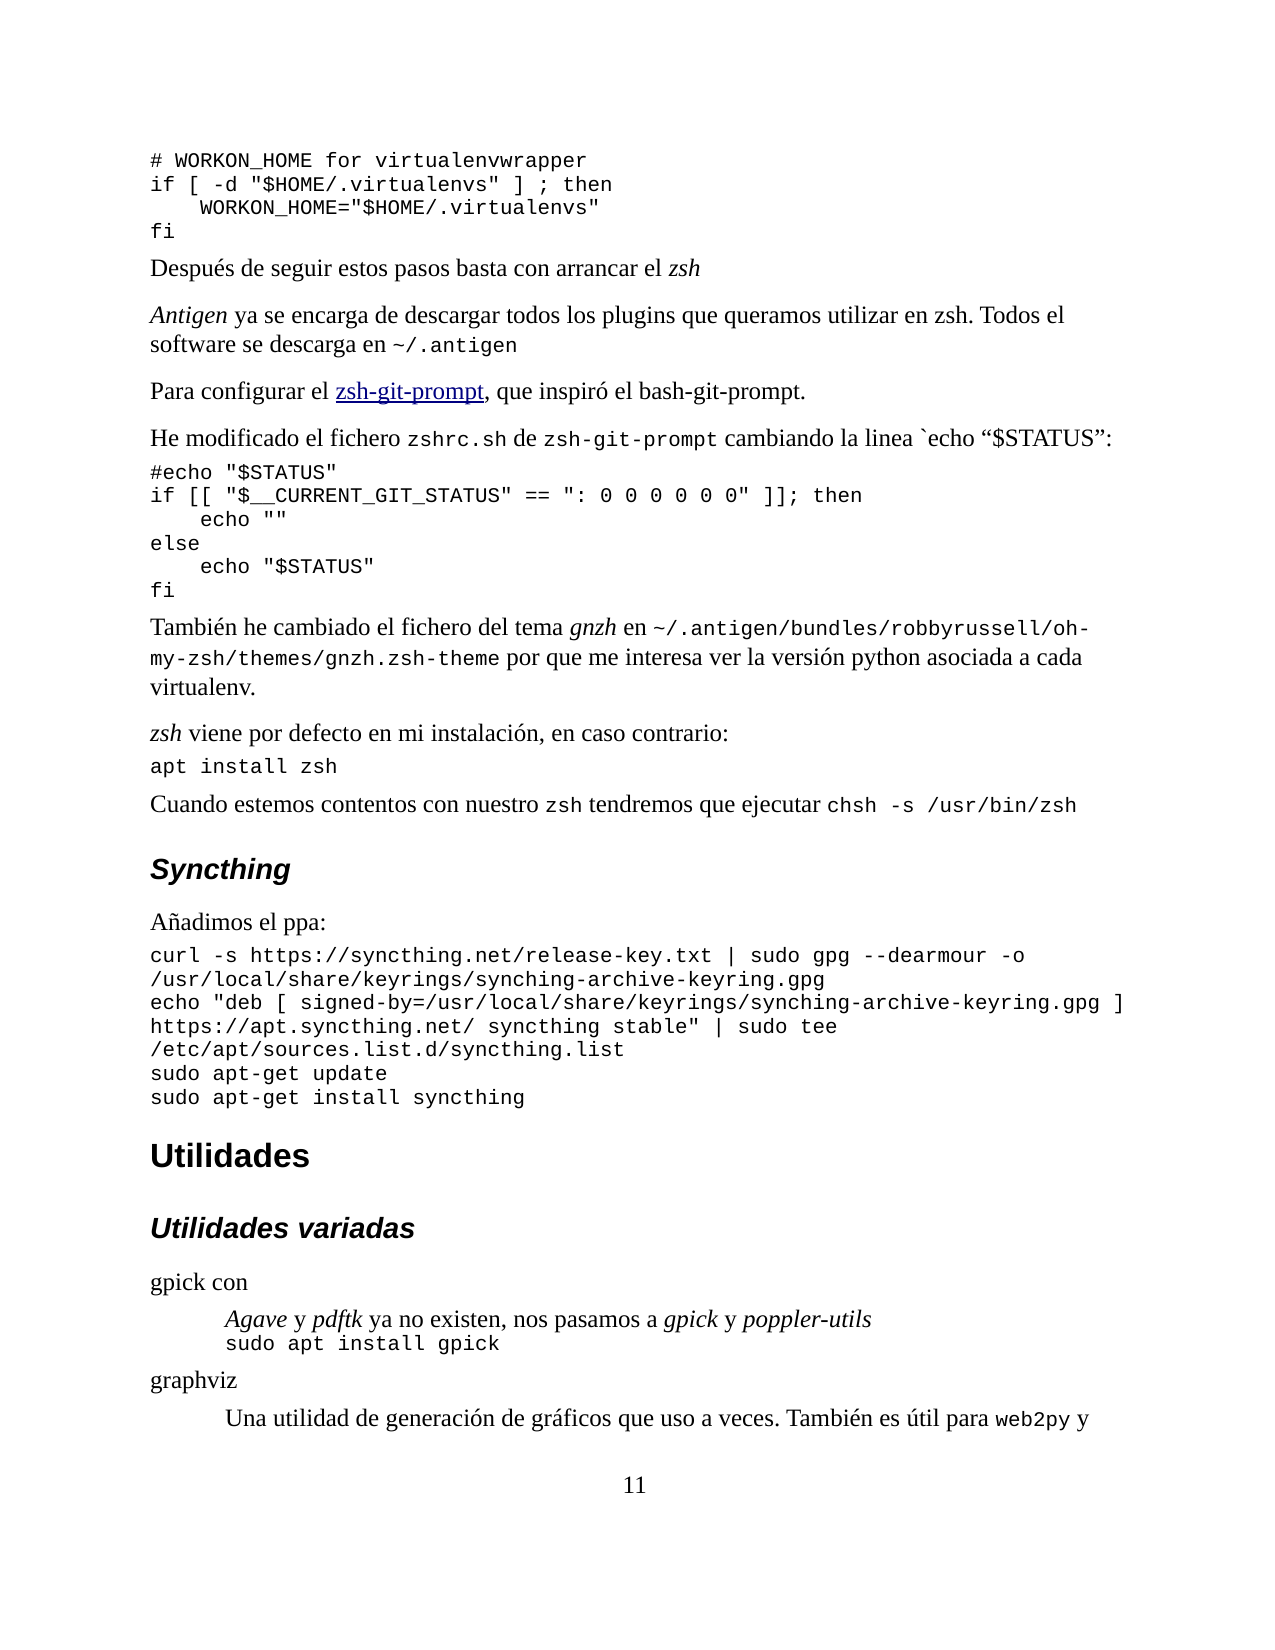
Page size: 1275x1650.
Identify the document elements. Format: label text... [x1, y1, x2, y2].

text Una utilidad de generación de gráficos que uso a veces. También es útil para web2py y [225, 1403, 1125, 1433]
text graphviz [150, 1366, 1125, 1394]
text Cuando estemos contentos con nuestro zsh tendremos que ejecutar chsh -s /usr/bin/zsh [150, 789, 1125, 818]
text echo "" [150, 509, 1125, 533]
text WORKON_HOME="$HOME/.virtualenvs" [150, 197, 1125, 221]
text echo "deb [ signed-by=/usr/local/share/keyrings/synching-archive-keyring.gpg ] https://apt.syncthing.net/ syncthing stable" | sudo tee /etc/apt/sources.list.d/syncthing.list [150, 992, 1125, 1063]
text if [[ "$__CURRENT_GIT_STATUS" == ": 0 0 0 0 0 0" ]]; then [150, 485, 1125, 509]
text Antigen ya se encarga de descargar todos los plugins que queramos utilizar en zsh. Todos el software se descarga en ~/.antigen [150, 300, 1125, 358]
subtitle Utilidades [150, 1135, 1125, 1174]
text sudo apt-get update [150, 1063, 1125, 1087]
text # WORKON_HOME for virtualenvwrapper [150, 150, 1125, 174]
text else [150, 533, 1125, 556]
subtitle Syncthing [150, 852, 1125, 886]
text También he cambiado el fichero del tema gnzh en ~/.antigen/bundles/robbyrussell/oh-my-zsh/themes/gnzh.zsh-theme por que me interesa ver la versión python asociada a cada virtualenv. [150, 612, 1125, 700]
text Añadimos el ppa: [150, 907, 1125, 936]
text if [ -d "$HOME/.virtualenvs" ] ; then [150, 174, 1125, 197]
text sudo apt-get install syncthing [150, 1087, 1125, 1110]
text zsh viene por defecto en mi instalación, en caso contrario: [150, 718, 1125, 747]
text He modificado el fichero zshrc.sh de zsh-git-prompt cambiando la linea `echo “$STATUS”: [150, 423, 1125, 453]
text gpick con [150, 1267, 1125, 1295]
text fi [150, 580, 1125, 603]
text Para configurar el zsh-git-prompt, que inspiró el bash-git-prompt. [150, 376, 1125, 405]
subtitle Utilidades variadas [150, 1212, 1125, 1245]
text fi [150, 221, 1125, 244]
text Después de seguir estos pasos basta con arrancar el zsh [150, 253, 1125, 282]
text Agave y pdftk ya no existen, nos pasamos a gpick y poppler-utils [225, 1304, 1125, 1333]
text apt install zsh [150, 756, 1125, 780]
text curl -s https://syncthing.net/release-key.txt | sudo gpg --dearmour -o /usr/local/share/keyrings/synching-archive-keyring.gpg [150, 945, 1125, 992]
text #echo "$STATUS" [150, 462, 1125, 485]
text sudo apt install gpick [225, 1333, 1125, 1357]
text echo "$STATUS" [150, 556, 1125, 580]
